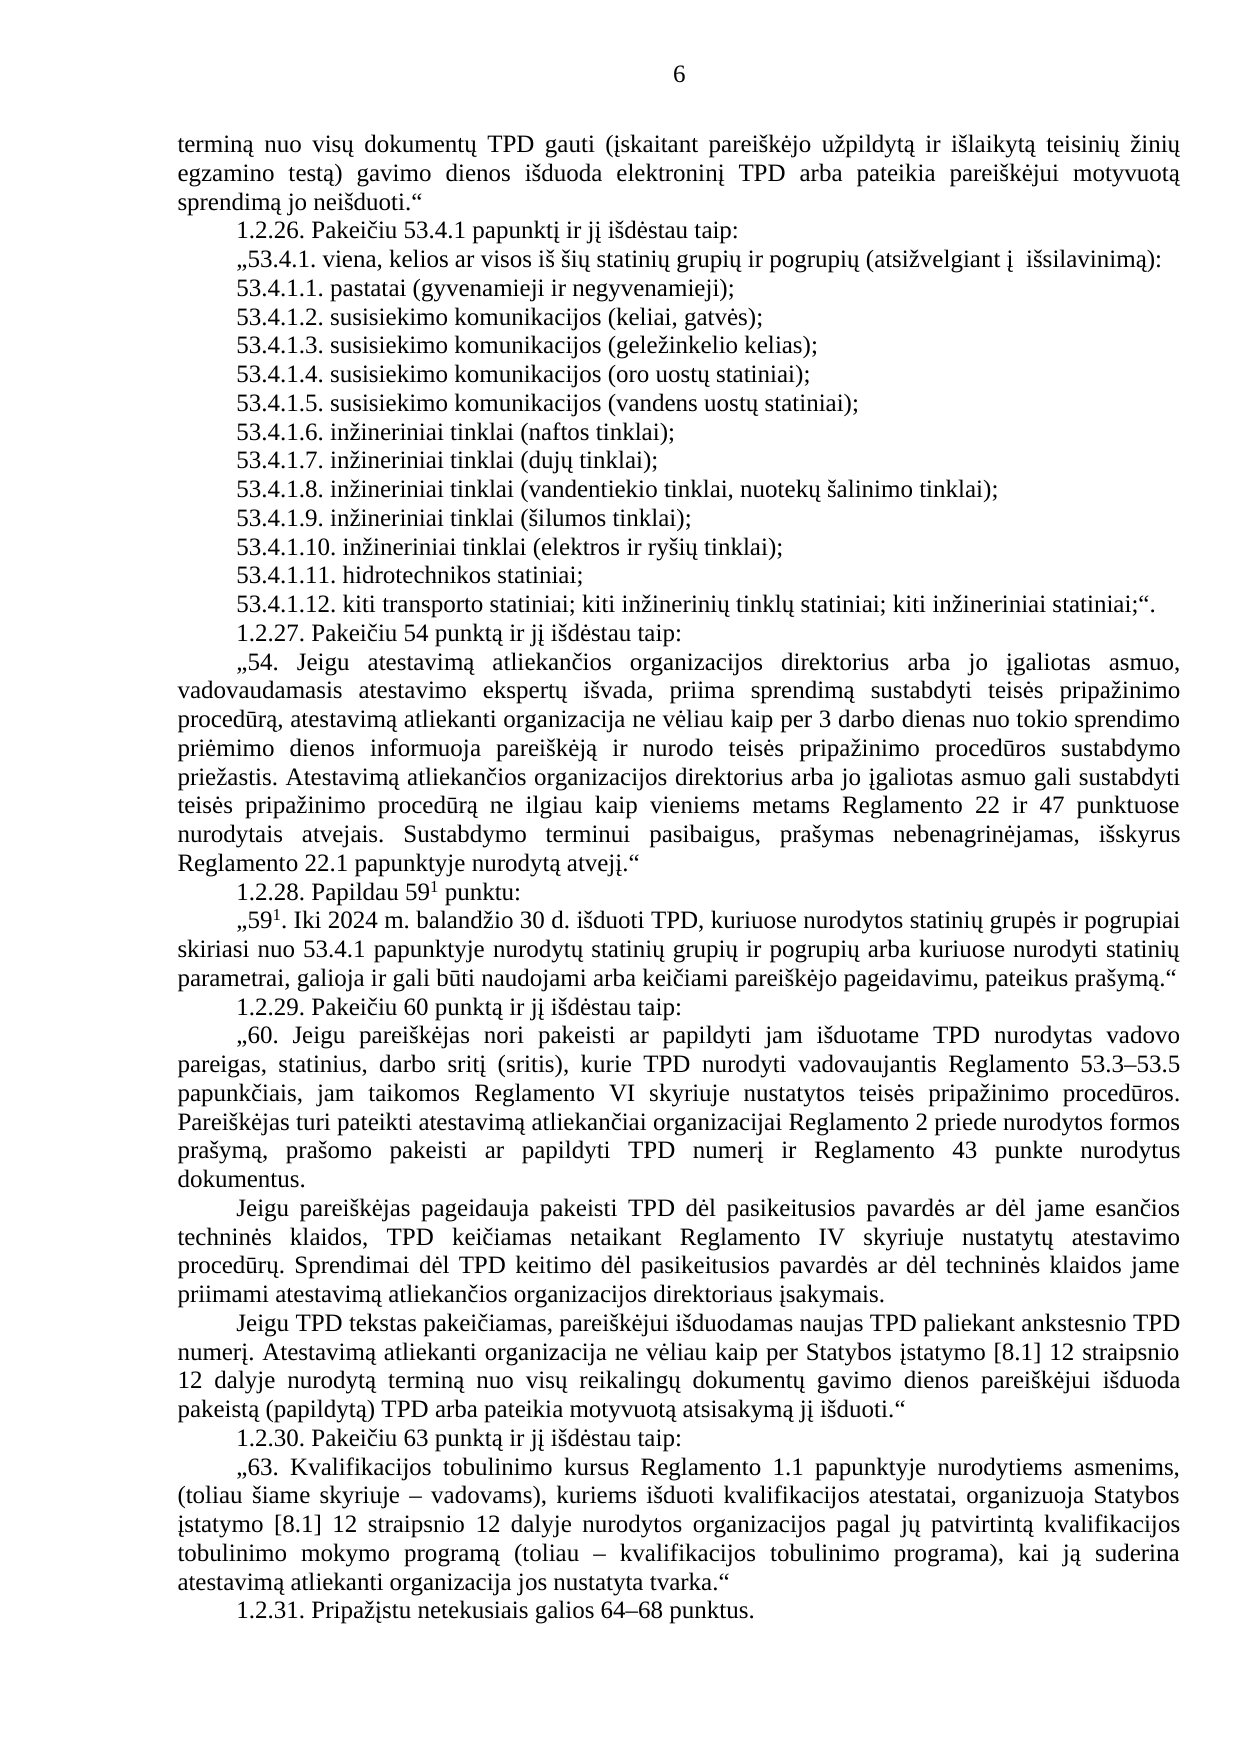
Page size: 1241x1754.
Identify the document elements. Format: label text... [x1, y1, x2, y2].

text Jeigu pareiškėjas pageidauja pakeisti TPD dėl pasikeitusios pavardės ar dėl jame esančios techninės klaidos, TPD keičiamas netaikant Reglamento IV skyriuje nustatytų atestavimo procedūrų. Sprendimai dėl TPD keitimo dėl pasikeitusios pavardės ar dėl techninės klaidos jame priimami atestavimą atliekančios organizacijos direktoriaus įsakymais. [177, 1193, 1181, 1308]
text 1.2.26. Pakeičiu 53.4.1 papunktį ir jį išdėstau taip: [177, 215, 1181, 244]
text 1.2.28. Papildau 591 punktu: [177, 877, 1181, 905]
text 53.4.1.1. pastatai (gyvenamieji ir negyvenamieji); [177, 273, 1181, 302]
text 1.2.27. Pakeičiu 54 punktą ir jį išdėstau taip: [177, 618, 1181, 647]
text Jeigu TPD tekstas pakeičiamas, pareiškėjui išduodamas naujas TPD paliekant ankstesnio TPD numerį. Atestavimą atliekanti organizacija ne vėliau kaip per Statybos įstatymo [8.1] 12 straipsnio 12 dalyje nurodytą terminą nuo visų reikalingų dokumentų gavimo dienos pareiškėjui išduoda pakeistą (papildytą) TPD arba pateikia motyvuotą atsisakymą jį išduoti.“ [177, 1308, 1181, 1423]
text 53.4.1.3. susisiekimo komunikacijos (geležinkelio kelias); [177, 330, 1181, 359]
text 53.4.1.5. susisiekimo komunikacijos (vandens uostų statiniai); [177, 388, 1181, 417]
text 53.4.1.8. inžineriniai tinklai (vandentiekio tinklai, nuotekų šalinimo tinklai); [177, 474, 1181, 503]
text 53.4.1.7. inžineriniai tinklai (dujų tinklai); [177, 445, 1181, 474]
text 53.4.1.11. hidrotechnikos statiniai; [177, 560, 1181, 589]
text „60. Jeigu pareiškėjas nori pakeisti ar papildyti jam išduotame TPD nurodytas vadovo pareigas, statinius, darbo sritį (sritis), kurie TPD nurodyti vadovaujantis Reglamento 53.3–53.5 papunkčiais, jam taikomos Reglamento VI skyriuje nustatytos teisės pripažinimo procedūros. Pareiškėjas turi pateikti atestavimą atliekančiai organizacijai Reglamento 2 priede nurodytos formos prašymą, prašomo pakeisti ar papildyti TPD numerį ir Reglamento 43 punkte nurodytus dokumentus. [177, 1020, 1181, 1193]
text terminą nuo visų dokumentų TPD gauti (įskaitant pareiškėjo užpildytą ir išlaikytą teisinių žinių egzamino testą) gavimo dienos išduoda elektroninį TPD arba pateikia pareiškėjui motyvuotą sprendimą jo neišduoti.“ [177, 129, 1181, 215]
text 1.2.30. Pakeičiu 63 punktą ir jį išdėstau taip: [177, 1423, 1181, 1452]
text 53.4.1.2. susisiekimo komunikacijos (keliai, gatvės); [177, 302, 1181, 330]
text 1.2.29. Pakeičiu 60 punktą ir jį išdėstau taip: [177, 992, 1181, 1020]
text 53.4.1.9. inžineriniai tinklai (šilumos tinklai); [177, 503, 1181, 532]
text 53.4.1.10. inžineriniai tinklai (elektros ir ryšių tinklai); [177, 532, 1181, 560]
text 1.2.31. Pripažįstu netekusiais galios 64–68 punktus. [177, 1595, 1181, 1624]
text 53.4.1.4. susisiekimo komunikacijos (oro uostų statiniai); [177, 359, 1181, 388]
text „54. Jeigu atestavimą atliekančios organizacijos direktorius arba jo įgaliotas asmuo, vadovaudamasis atestavimo ekspertų išvada, priima sprendimą sustabdyti teisės pripažinimo procedūrą, atestavimą atliekanti organizacija ne vėliau kaip per 3 darbo dienas nuo tokio sprendimo priėmimo dienos informuoja pareiškėją ir nurodo teisės pripažinimo procedūros sustabdymo priežastis. Atestavimą atliekančios organizacijos direktorius arba jo įgaliotas asmuo gali sustabdyti teisės pripažinimo procedūrą ne ilgiau kaip vieniems metams Reglamento 22 ir 47 punktuose nurodytais atvejais. Sustabdymo terminui pasibaigus, prašymas nebenagrinėjamas, išskyrus Reglamento 22.1 papunktyje nurodytą atvejį.“ [177, 647, 1181, 877]
text „63. Kvalifikacijos tobulinimo kursus Reglamento 1.1 papunktyje nurodytiems asmenims, (toliau šiame skyriuje – vadovams), kuriems išduoti kvalifikacijos atestatai, organizuoja Statybos įstatymo [8.1] 12 straipsnio 12 dalyje nurodytos organizacijos pagal jų patvirtintą kvalifikacijos tobulinimo mokymo programą (toliau – kvalifikacijos tobulinimo programa), kai ją suderina atestavimą atliekanti organizacija jos nustatyta tvarka.“ [177, 1452, 1181, 1595]
text „53.4.1. viena, kelios ar visos iš šių statinių grupių ir pogrupių (atsižvelgiant į išsilavinimą): [177, 244, 1181, 273]
text 53.4.1.12. kiti transporto statiniai; kiti inžinerinių tinklų statiniai; kiti inžineriniai statiniai;“. [177, 589, 1181, 618]
text 53.4.1.6. inžineriniai tinklai (naftos tinklai); [177, 417, 1181, 445]
text „591. Iki 2024 m. balandžio 30 d. išduoti TPD, kuriuose nurodytos statinių grupės ir pogrupiai skiriasi nuo 53.4.1 papunktyje nurodytų statinių grupių ir pogrupių arba kuriuose nurodyti statinių parametrai, galioja ir gali būti naudojami arba keičiami pareiškėjo pageidavimu, pateikus prašymą.“ [177, 905, 1181, 992]
